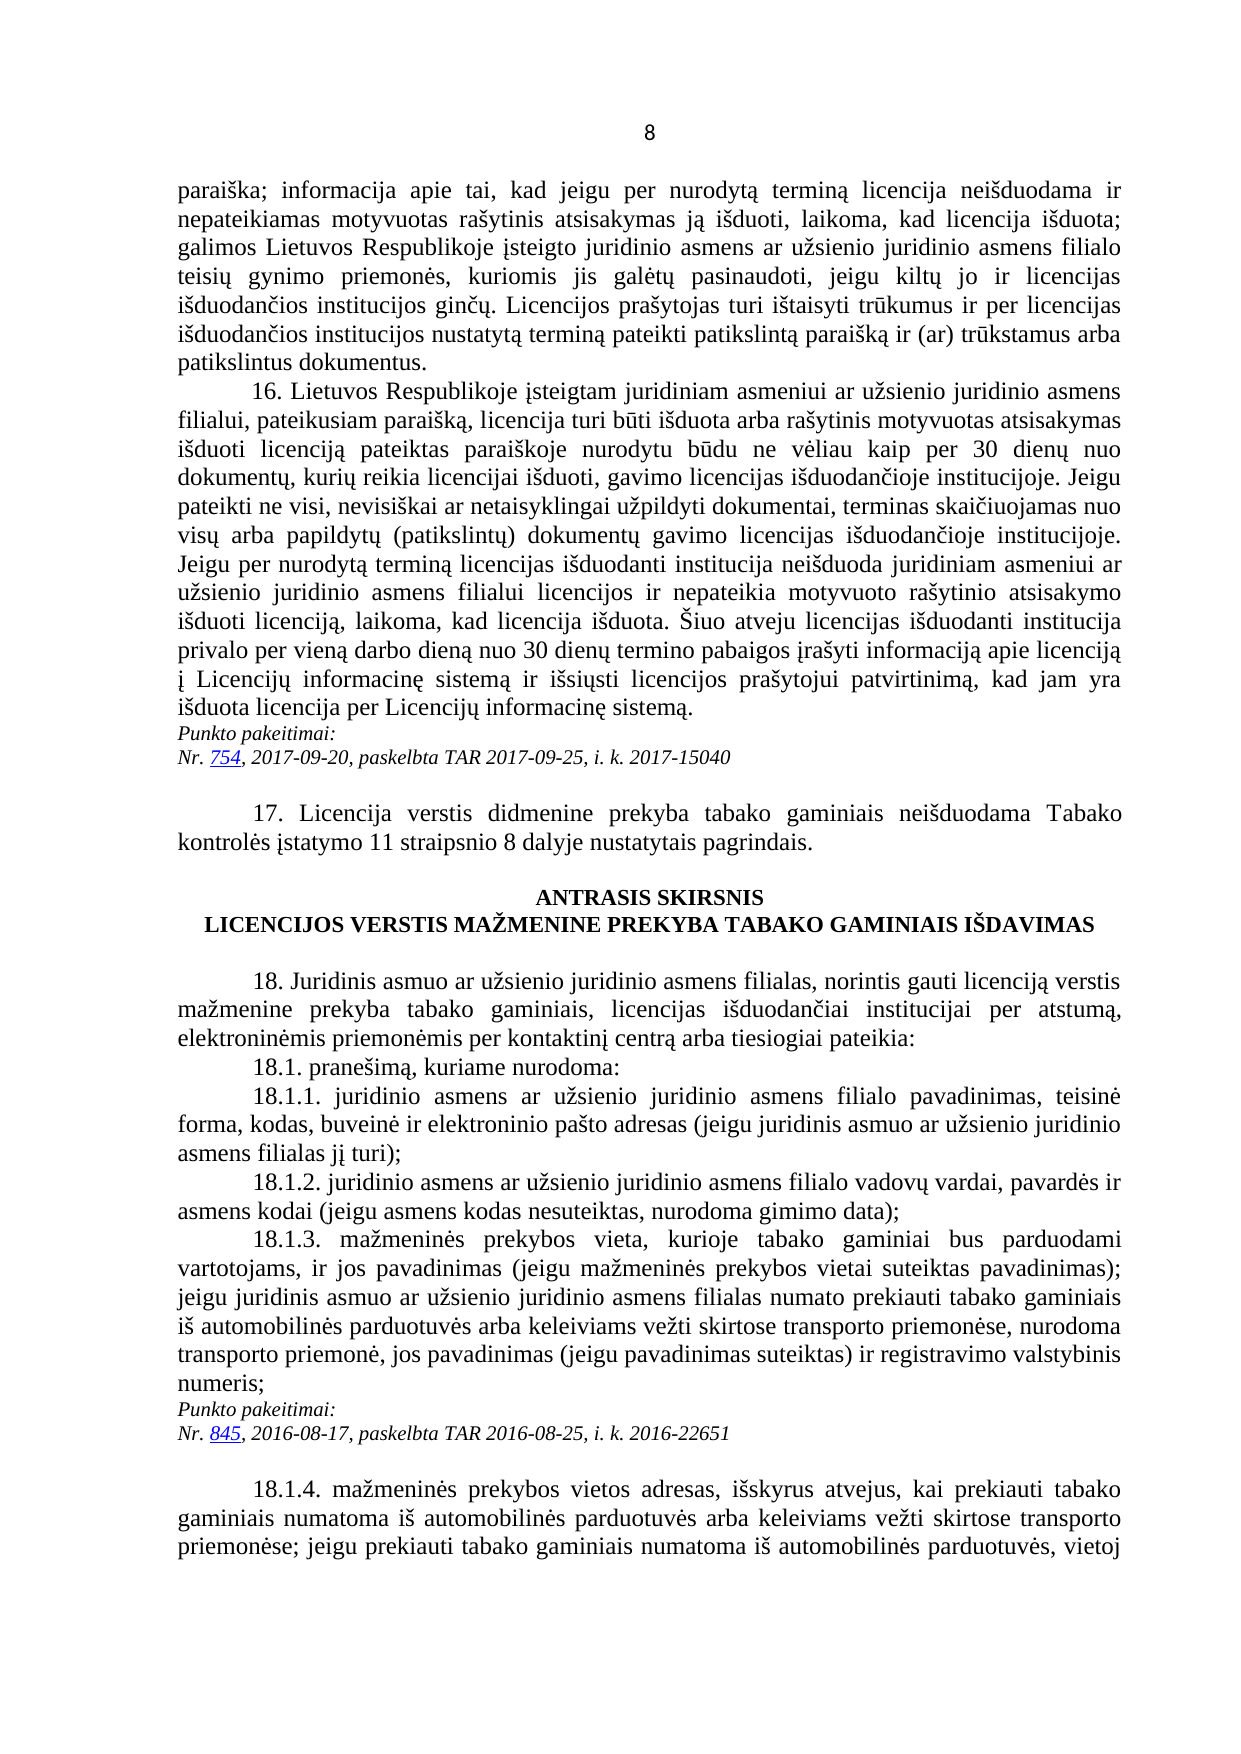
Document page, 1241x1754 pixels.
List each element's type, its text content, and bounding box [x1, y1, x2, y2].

text 16. Lietuvos Respublikoje įsteigtam juridiniam asmeniui ar užsienio juridinio asmens filialui, pateikusiam paraišką, licencija turi būti išduota arba rašytinis motyvuotas atsisakymas išduoti licenciją pateiktas paraiškoje nurodytu būdu ne vėliau kaip per 30 dienų nuo dokumentų, kurių reikia licencijai išduoti, gavimo licencijas išduodančioje institucijoje. Jeigu pateikti ne visi, nevisiškai ar netaisyklingai užpildyti dokumentai, terminas skaičiuojamas nuo visų arba papildytų (patikslintų) dokumentų gavimo licencijas išduodančioje institucijoje. Jeigu per nurodytą terminą licencijas išduodanti institucija neišduoda juridiniam asmeniui ar užsienio juridinio asmens filialui licencijos ir nepateikia motyvuoto rašytinio atsisakymo išduoti licenciją, laikoma, kad licencija išduota. Šiuo atveju licencijas išduodanti institucija privalo per vieną darbo dieną nuo 30 dienų termino pabaigos įrašyti informaciją apie licenciją į Licencijų informacinę sistemą ir išsiųsti licencijos prašytojui patvirtinimą, kad jam yra išduota licencija per Licencijų informacinę sistemą. [177, 376, 1122, 721]
text paraiška; informacija apie tai, kad jeigu per nurodytą terminą licencija neišduodama ir nepateikiamas motyvuotas rašytinis atsisakymas ją išduoti, laikoma, kad licencija išduota; galimos Lietuvos Respublikoje įsteigto juridinio asmens ar užsienio juridinio asmens filialo teisių gynimo priemonės, kuriomis jis galėtų pasinaudoti, jeigu kiltų jo ir licencijas išduodančios institucijos ginčų. Licencijos prašytojas turi ištaisyti trūkumus ir per licencijas išduodančios institucijos nustatytą terminą pateikti patikslintą paraišką ir (ar) trūkstamus arba patikslintus dokumentus. [177, 175, 1122, 376]
text ANTRASIS SKIRSNIS [177, 884, 1122, 911]
text Licencijos verstis mažmenine prekyba tabako gaminiais išdavimas [177, 911, 1122, 937]
text 18. Juridinis asmuo ar užsienio juridinio asmens filialas, norintis gauti licenciją verstis mažmenine prekyba tabako gaminiais, licencijas išduodančiai institucijai per atstumą, elektroninėmis priemonėmis per kontaktinį centrą arba tiesiogiai pateikia: [177, 966, 1122, 1052]
text Punkto pakeitimai: [177, 1397, 1122, 1421]
text 18.1. pranešimą, kuriame nurodoma: [177, 1052, 1122, 1081]
text 18.1.2. juridinio asmens ar užsienio juridinio asmens filialo vadovų vardai, pavardės ir asmens kodai (jeigu asmens kodas nesuteiktas, nurodoma gimimo data); [177, 1167, 1122, 1224]
text 18.1.1. juridinio asmens ar užsienio juridinio asmens filialo pavadinimas, teisinė forma, kodas, buveinė ir elektroninio pašto adresas (jeigu juridinis asmuo ar užsienio juridinio asmens filialas jį turi); [177, 1081, 1122, 1167]
text 18.1.4. mažmeninės prekybos vietos adresas, išskyrus atvejus, kai prekiauti tabako gaminiais numatoma iš automobilinės parduotuvės arba keleiviams vežti skirtose transporto priemonėse; jeigu prekiauti tabako gaminiais numatoma iš automobilinės parduotuvės, vietoj [177, 1474, 1122, 1560]
text 17. Licencija verstis didmenine prekyba tabako gaminiais neišduodama Tabako kontrolės įstatymo 11 straipsnio 8 dalyje nustatytais pagrindais. [177, 798, 1122, 856]
text Nr. 754, 2017-09-20, paskelbta TAR 2017-09-25, i. k. 2017-15040 [177, 745, 1122, 769]
text Punkto pakeitimai: [177, 721, 1122, 745]
text Nr. 845, 2016-08-17, paskelbta TAR 2016-08-25, i. k. 2016-22651 [177, 1421, 1122, 1445]
text 18.1.3. mažmeninės prekybos vieta, kurioje tabako gaminiai bus parduodami vartotojams, ir jos pavadinimas (jeigu mažmeninės prekybos vietai suteiktas pavadinimas); jeigu juridinis asmuo ar užsienio juridinio asmens filialas numato prekiauti tabako gaminiais iš automobilinės parduotuvės arba keleiviams vežti skirtose transporto priemonėse, nurodoma transporto priemonė, jos pavadinimas (jeigu pavadinimas suteiktas) ir registravimo valstybinis numeris; [177, 1224, 1122, 1397]
